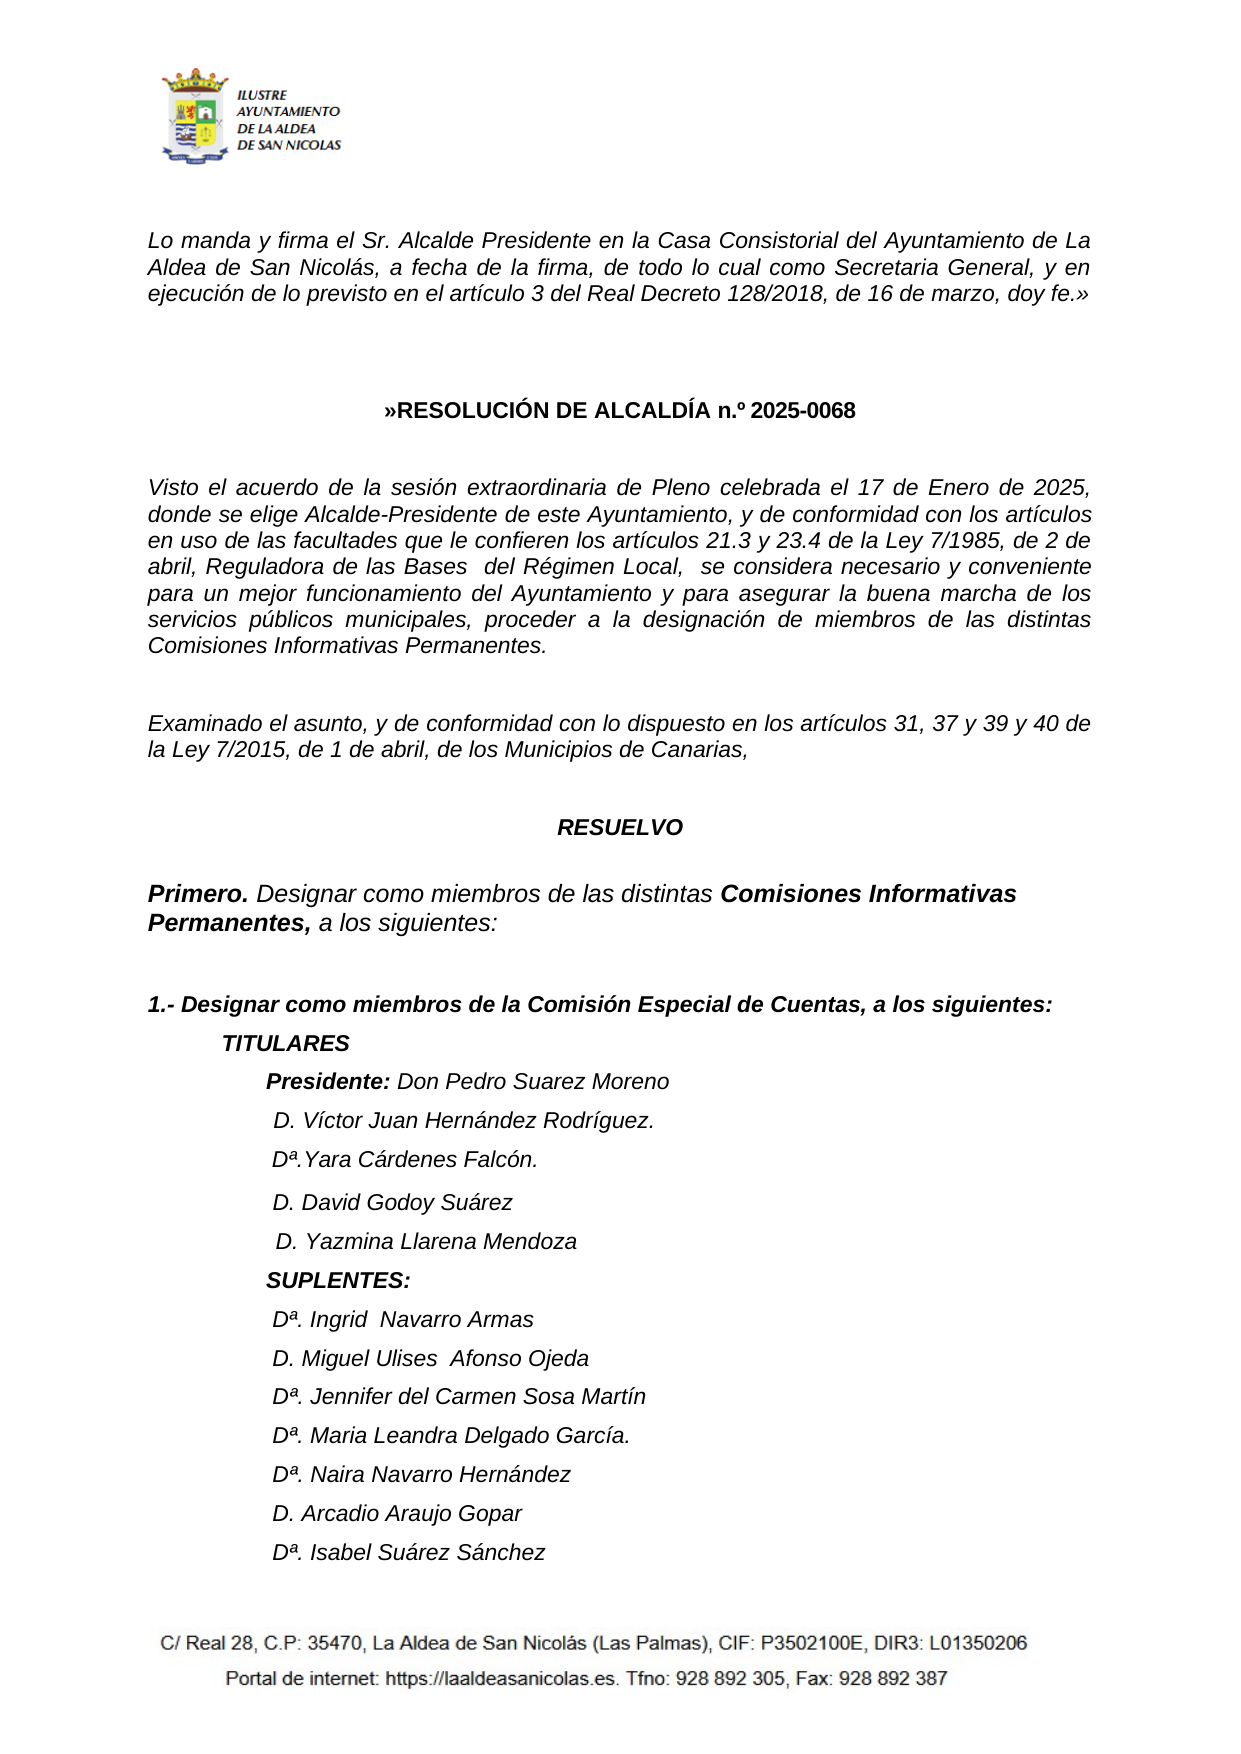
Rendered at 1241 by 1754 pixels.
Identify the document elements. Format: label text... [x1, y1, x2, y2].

text D. Víctor Juan Hernández Rodríguez. [148, 1107, 1093, 1133]
text D. Yazmina Llarena Mendoza [153, 1228, 1093, 1254]
text D. David Godoy Suárez [148, 1189, 1093, 1215]
picture [148, 60, 357, 172]
text D. Arcadio Araujo Gopar [148, 1500, 1093, 1526]
text 1.- Designar como miembros de la Comisión Especial de Cuentas, a los siguientes: [148, 991, 1093, 1017]
text Dª. Jennifer del Carmen Sosa Martín [148, 1383, 1093, 1410]
text Dª.Yara Cárdenes Falcón. [153, 1146, 1093, 1172]
text »RESOLUCIÓN DE ALCALDÍA n.º 2025-0068 [148, 397, 1093, 423]
text Dª. Naira Navarro Hernández [148, 1461, 1093, 1487]
text Primero. Designar como miembros de las distintas Comisiones Informativas Permanentes, a los siguientes: [148, 853, 1093, 937]
text TITULARES [148, 1029, 1093, 1056]
text Examinado el asunto, y de conformidad con lo dispuesto en los artículos 31, 37 y 39 y 40 de la Ley 7/2015, de 1 de abril, de los Municipios de Canarias, [148, 710, 1093, 763]
text RESUELVO [148, 814, 1093, 841]
text Dª. Maria Leandra Delgado García. [148, 1422, 1093, 1448]
text Lo manda y firma el Sr. Alcalde Presidente en la Casa Consistorial del Ayuntamiento de La Aldea de San Nicolás, a fecha de la firma, de todo lo cual como Secretaria General, y en ejecución de lo previsto en el artículo 3 del Real Decreto 128/2018, de 16 de marzo, doy fe.» [148, 227, 1093, 306]
text D. Miguel Ulises Afonso Ojeda [148, 1344, 1093, 1371]
text Dª. Ingrid Navarro Armas [148, 1306, 1093, 1332]
text SUPLENTES: [148, 1267, 1093, 1293]
text Presidente: Don Pedro Suarez Moreno [148, 1068, 1093, 1095]
text Dª. Isabel Suárez Sánchez [260, 1539, 1093, 1565]
picture [149, 1627, 1034, 1694]
text Visto el acuerdo de la sesión extraordinaria de Pleno celebrada el 17 de Enero de 2025, donde se elige Alcalde-Presidente de este Ayuntamiento, y de conformidad con los artículos en uso de las facultades que le confieren los artículos 21.3 y 23.4 de la Ley 7/1985, de 2 de abril, Reguladora de las Bases del Régimen Local, se considera necesario y conveniente para un mejor funcionamiento del Ayuntamiento y para asegurar la buena marcha de los servicios públicos municipales, proceder a la designación de miembros de las distintas Comisiones Informativas Permanentes. [148, 474, 1093, 659]
